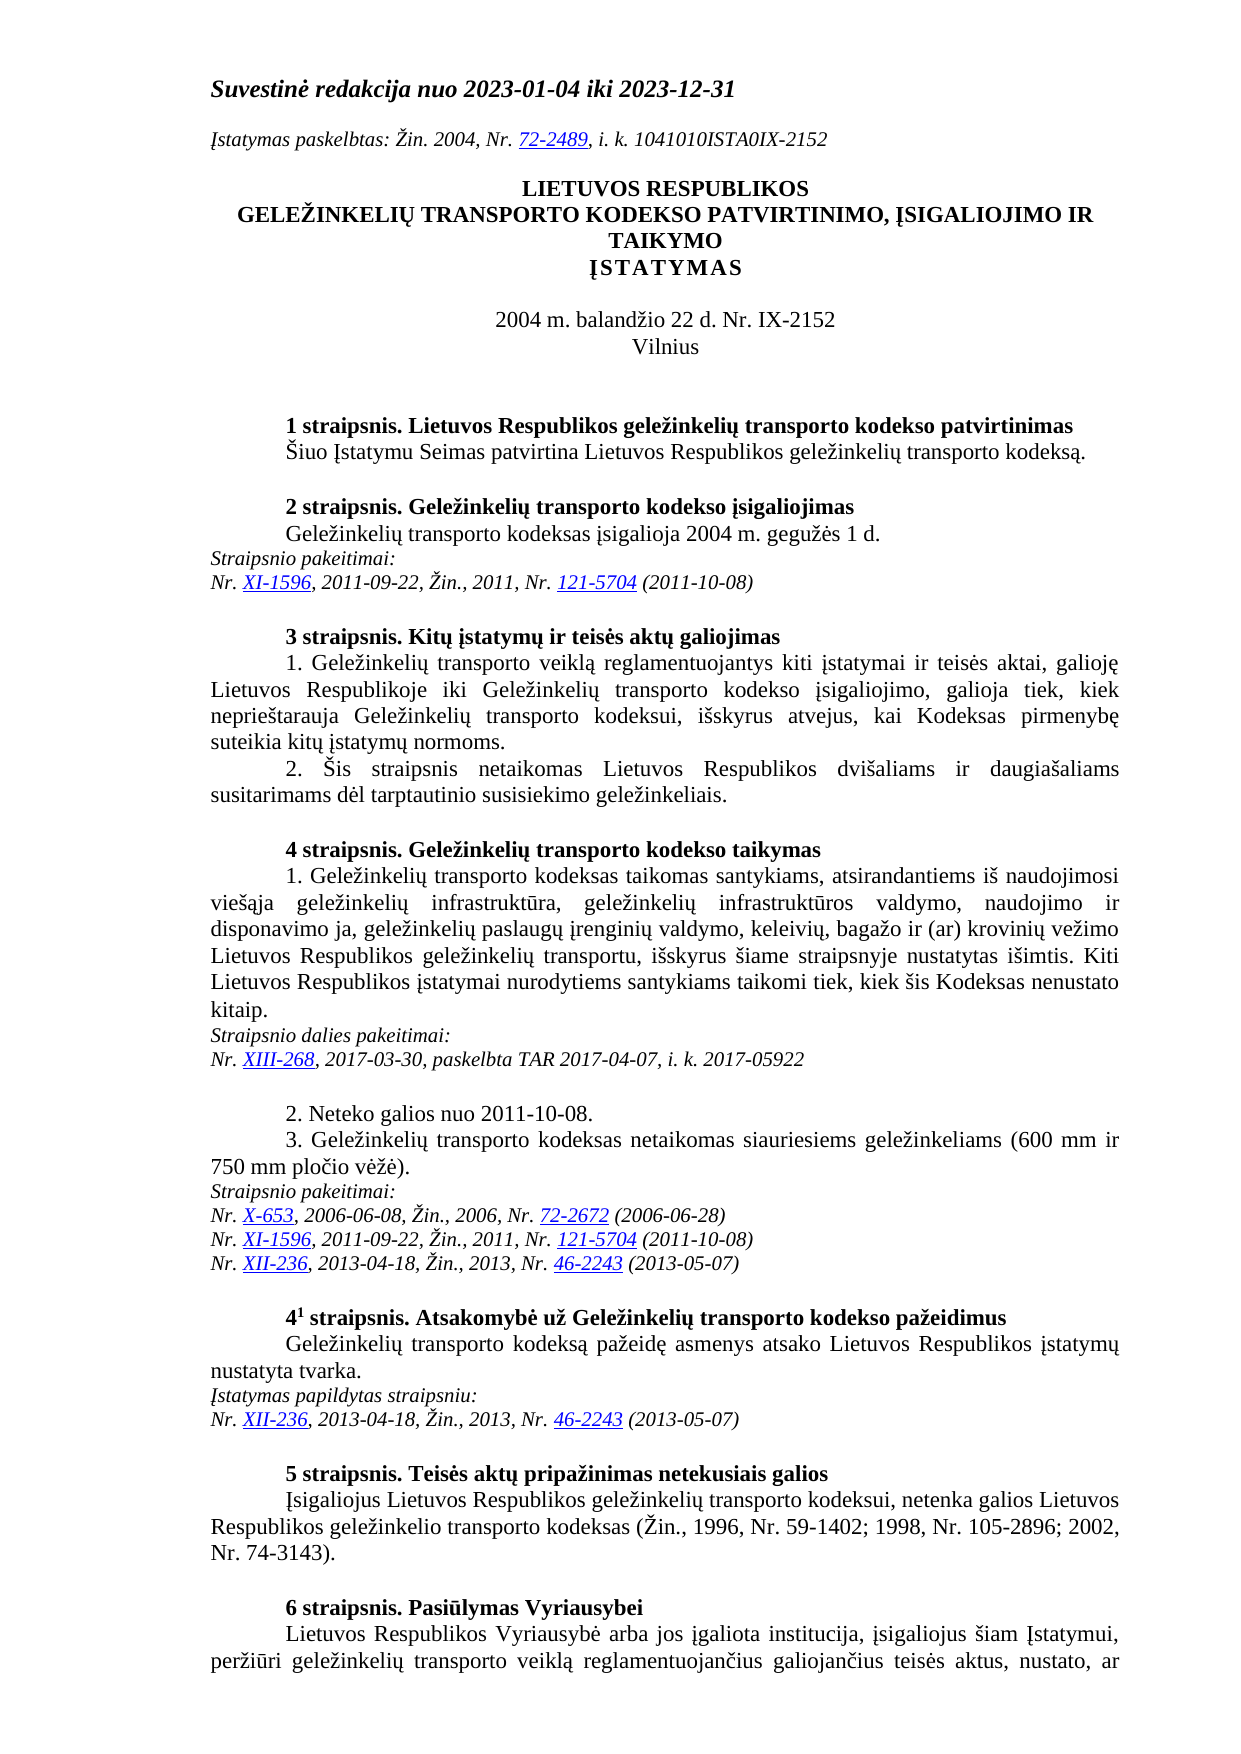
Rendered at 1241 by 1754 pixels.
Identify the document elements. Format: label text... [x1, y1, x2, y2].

text 2. Neteko galios nuo 2011-10-08. [210, 1100, 1120, 1126]
text Geležinkelių transporto kodeksą pažeidę asmenys atsako Lietuvos Respublikos įstatymų nustatyta tvarka. [210, 1330, 1120, 1383]
text 1 straipsnis. Lietuvos Respublikos geležinkelių transporto kodekso patvirtinimas [285, 412, 1120, 438]
text 2004 m. balandžio 22 d. Nr. IX-2152 Vilnius [210, 307, 1120, 359]
text 2. Šis straipsnis netaikomas Lietuvos Respublikos dvišaliams ir daugiašaliams susitarimams dėl tarptautinio susisiekimo geležinkeliais. [210, 755, 1120, 807]
text 3. Geležinkelių transporto kodeksas netaikomas siauriesiems geležinkeliams (600 mm ir 750 mm pločio vėžė). [210, 1126, 1120, 1179]
text Suvestinė redakcija nuo 2023-01-04 iki 2023-12-31 [210, 74, 1120, 103]
text Įsigaliojus Lietuvos Respublikos geležinkelių transporto kodeksui, netenka galios Lietuvos Respublikos geležinkelio transporto kodeksas (Žin., 1996, Nr. 59-1402; 1998, Nr. 105-2896; 2002, Nr. 74-3143). [210, 1486, 1120, 1565]
text Straipsnio pakeitimai: [210, 1179, 1120, 1203]
text 6 straipsnis. Pasiūlymas Vyriausybei [210, 1594, 1120, 1621]
text Lietuvos Respublikos Vyriausybė arba jos įgaliota institucija, įsigaliojus šiam Įstatymui, peržiūri geležinkelių transporto veiklą reglamentuojančius galiojančius teisės aktus, nustato, ar [210, 1621, 1120, 1673]
text Nr. XI-1596, 2011-09-22, Žin., 2011, Nr. 121-5704 (2011-10-08) [210, 1227, 1120, 1251]
text 41 straipsnis. Atsakomybė už Geležinkelių transporto kodekso pažeidimus [210, 1304, 1120, 1330]
text LIETUVOS RESPUBLIKOS [210, 175, 1120, 201]
text Nr. X-653, 2006-06-08, Žin., 2006, Nr. 72-2672 (2006-06-28) [210, 1203, 1120, 1227]
text ĮSTATYMAS [210, 254, 1120, 280]
text Straipsnio dalies pakeitimai: [210, 1023, 1120, 1047]
text Straipsnio pakeitimai: [210, 546, 1120, 570]
text Nr. XIII-268, 2017-03-30, paskelbta TAR 2017-04-07, i. k. 2017-05922 [210, 1047, 1120, 1071]
text Nr. XII-236, 2013-04-18, Žin., 2013, Nr. 46-2243 (2013-05-07) [210, 1251, 1120, 1275]
text GELEŽINKELIŲ TRANSPORTO KODEKSO PATVIRTINIMO, ĮSIGALIOJIMO IR TAIKYMO [210, 201, 1120, 254]
text Įstatymas paskelbtas: Žin. 2004, Nr. 72-2489, i. k. 1041010ISTA0IX-2152 [210, 127, 1120, 151]
text 2 straipsnis. Geležinkelių transporto kodekso įsigaliojimas [210, 493, 1120, 520]
text 3 straipsnis. Kitų įstatymų ir teisės aktų galiojimas [210, 623, 1120, 649]
text 1. Geležinkelių transporto kodeksas taikomas santykiams, atsirandantiems iš naudojimosi viešąja geležinkelių infrastruktūra, geležinkelių infrastruktūros valdymo, naudojimo ir disponavimo ja, geležinkelių paslaugų įrenginių valdymo, keleivių, bagažo ir (ar) krovinių vežimo Lietuvos Respublikos geležinkelių transportu, išskyrus šiame straipsnyje nustatytas išimtis. Kiti Lietuvos Respublikos įstatymai nurodytiems santykiams taikomi tiek, kiek šis Kodeksas nenustato kitaip. [210, 863, 1120, 1023]
text Nr. XII-236, 2013-04-18, Žin., 2013, Nr. 46-2243 (2013-05-07) [210, 1407, 1120, 1431]
text Geležinkelių transporto kodeksas įsigalioja 2004 m. gegužės 1 d. [210, 520, 1120, 546]
text Įstatymas papildytas straipsniu: [210, 1383, 1120, 1407]
text Šiuo Įstatymu Seimas patvirtina Lietuvos Respublikos geležinkelių transporto kodeksą. [210, 438, 1120, 465]
text Nr. XI-1596, 2011-09-22, Žin., 2011, Nr. 121-5704 (2011-10-08) [210, 570, 1120, 594]
text 5 straipsnis. Teisės aktų pripažinimas netekusiais galios [210, 1460, 1120, 1486]
text 4 straipsnis. Geležinkelių transporto kodekso taikymas [210, 836, 1120, 863]
text 1. Geležinkelių transporto veiklą reglamentuojantys kiti įstatymai ir teisės aktai, galioję Lietuvos Respublikoje iki Geležinkelių transporto kodekso įsigaliojimo, galioja tiek, kiek neprieštarauja Geležinkelių transporto kodeksui, išskyrus atvejus, kai Kodeksas pirmenybę suteikia kitų įstatymų normoms. [210, 649, 1120, 755]
